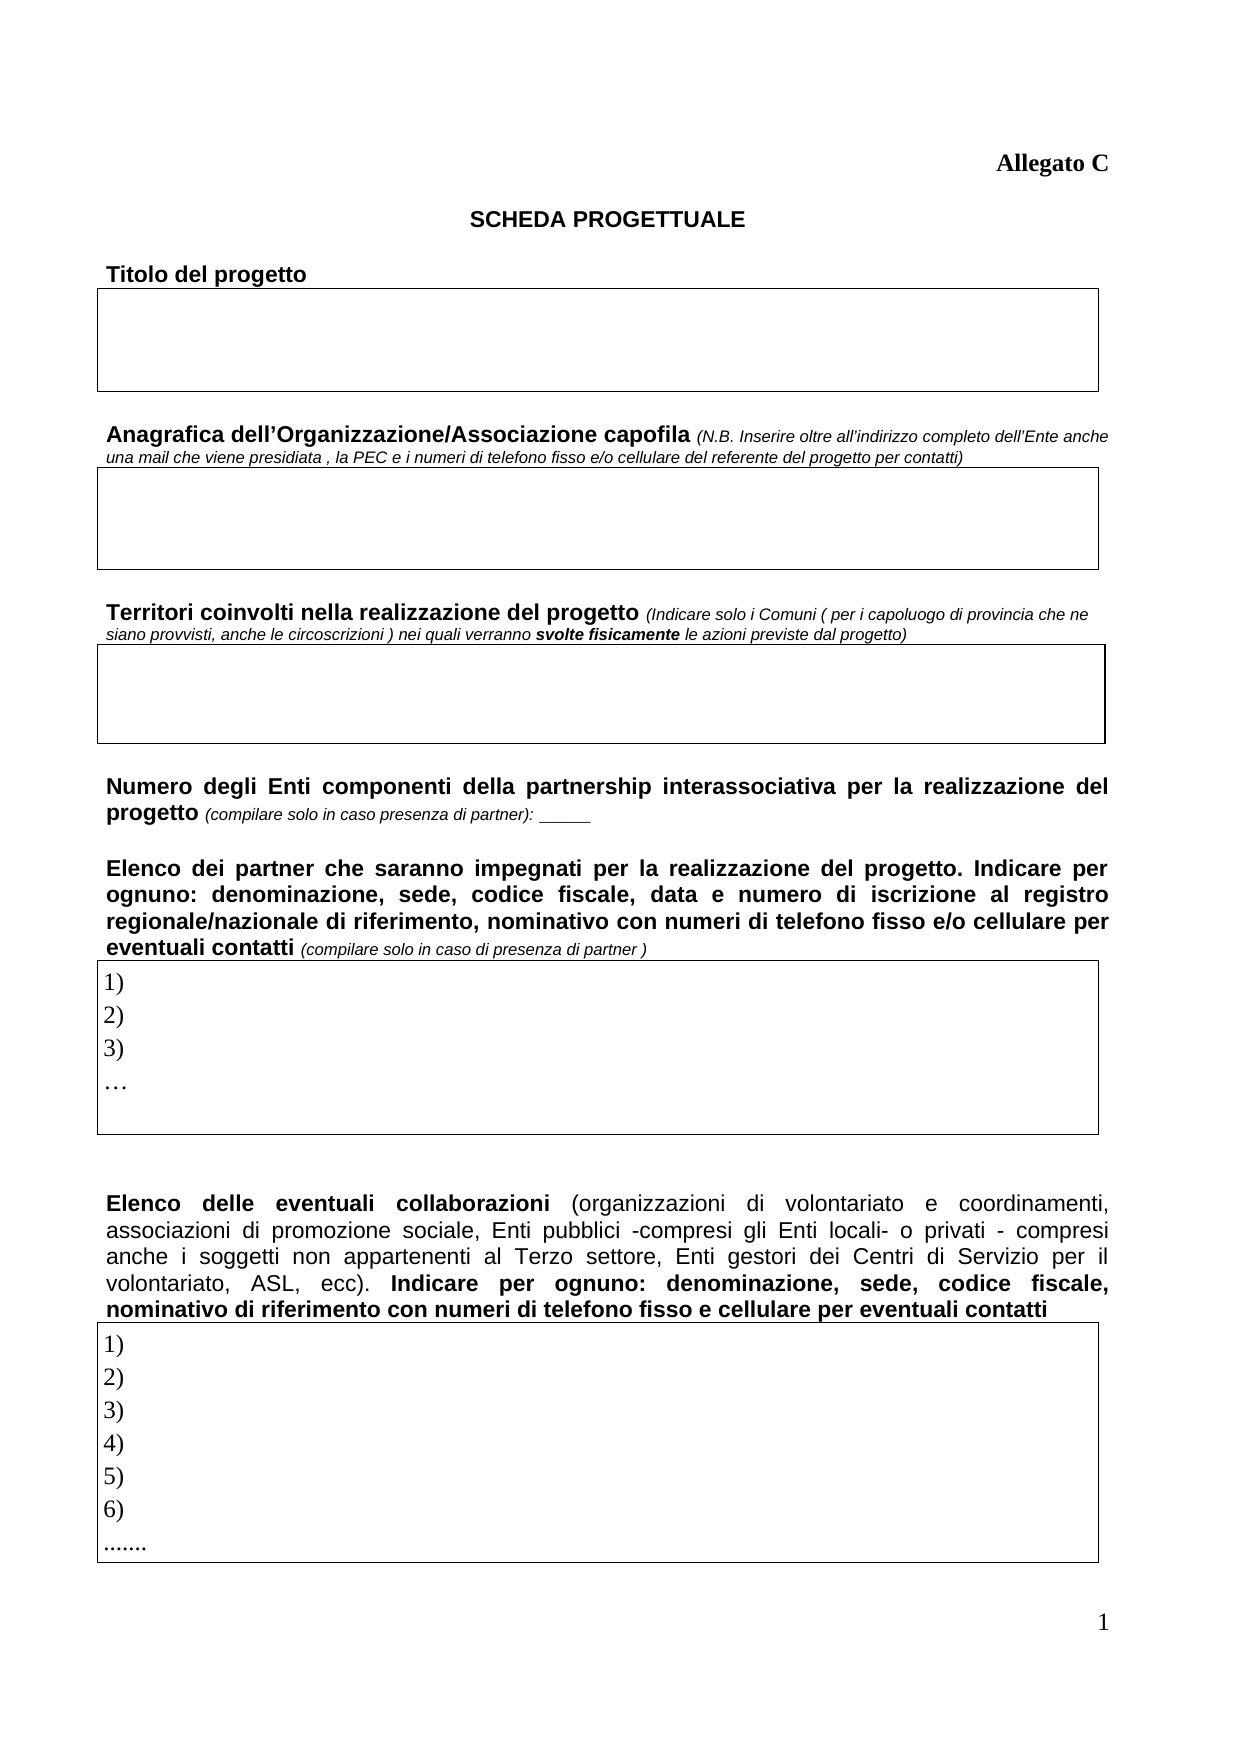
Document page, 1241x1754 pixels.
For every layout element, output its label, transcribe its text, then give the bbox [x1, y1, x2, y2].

table_header 1) 2) 3) … [98, 961, 1098, 1134]
text Anagrafica dell’Organizzazione/Associazione capofila (N.B. Inserire oltre all’indirizzo completo dell’Ente anche una mail che viene presidiata , la PEC e i numeri di telefono fisso e/o cellulare del referente del progetto per contatti) [106, 421, 1109, 467]
text Elenco dei partner che saranno impegnati per la realizzazione del progetto. Indicare per ognuno: denominazione, sede, codice fiscale, data e numero di iscrizione al registro regionale/nazionale di riferimento, nominativo con numeri di telefono fisso e/o cellulare per eventuali contatti (compilare solo in caso di presenza di partner ) [106, 855, 1109, 960]
table_header [98, 289, 1098, 391]
text Numero degli Enti componenti della partnership interassociativa per la realizzazione del progetto (compilare solo in caso presenza di partner): ____ [106, 773, 1109, 826]
text Titolo del progetto [106, 261, 1109, 287]
text Allegato C [106, 148, 1109, 176]
table_header [98, 645, 1104, 743]
text Elenco delle eventuali collaborazioni (organizzazioni di volontariato e coordinamenti, associazioni di promozione sociale, Enti pubblici -compresi gli Enti locali- o privati - compresi anche i soggetti non appartenenti al Terzo settore, Enti gestori dei Centri di Servizio per il volontariato, ASL, ecc). Indicare per ognuno: denominazione, sede, codice fiscale, nominativo di riferimento con numeri di telefono fisso e cellulare per eventuali contatti [106, 1190, 1109, 1322]
table_header 1) 2) 3) 4) 5) 6) ....... [98, 1323, 1098, 1562]
text SCHEDA PROGETTUALE [106, 206, 1109, 232]
table_header [98, 468, 1098, 568]
text Territori coinvolti nella realizzazione del progetto (Indicare solo i Comuni ( per i capoluogo di provincia che ne siano provvisti, anche le circoscrizioni ) nei quali verranno svolte fisicamente le azioni previste dal progetto) [106, 599, 1109, 644]
